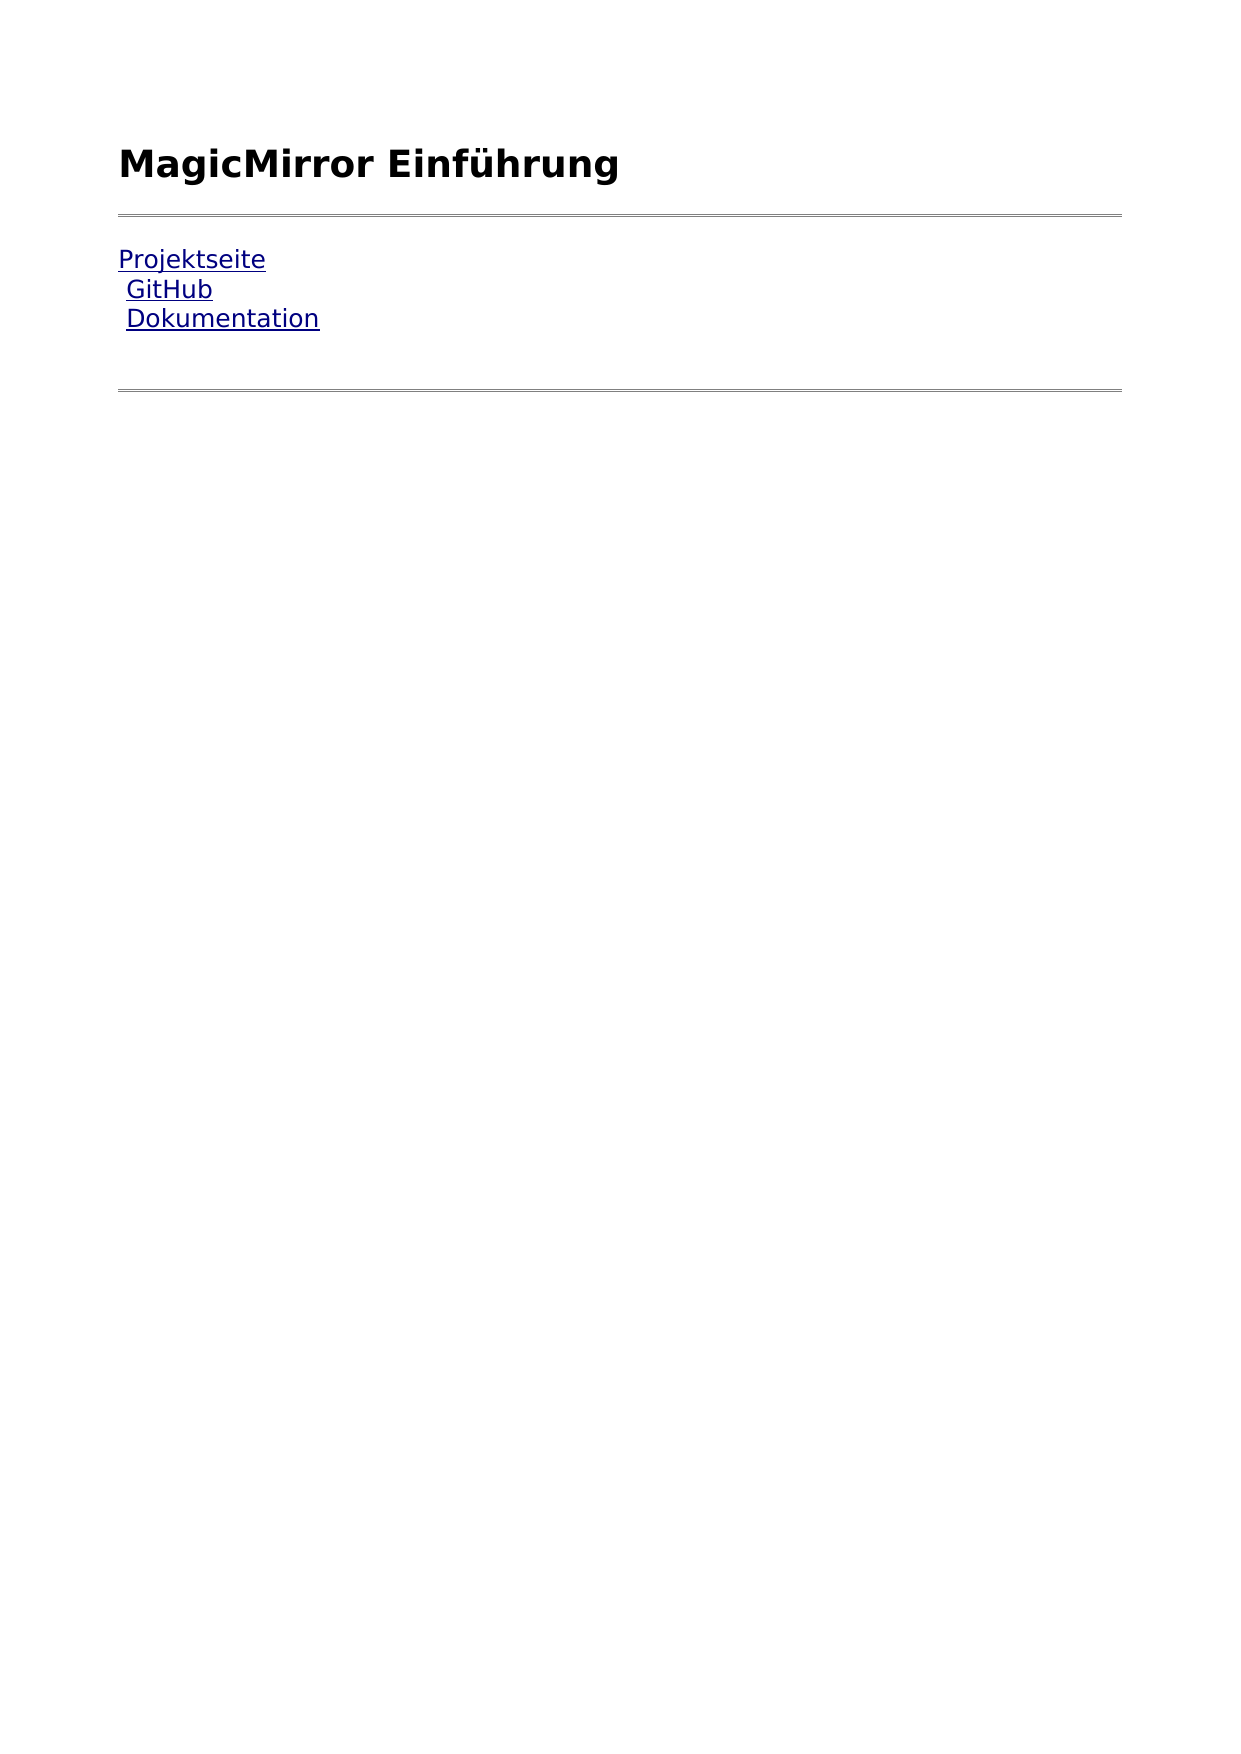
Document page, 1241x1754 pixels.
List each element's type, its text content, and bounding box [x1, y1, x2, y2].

text Projektseite GitHub Dokumentation [118, 246, 1122, 362]
subtitle MagicMirror Einführung [118, 143, 1122, 187]
